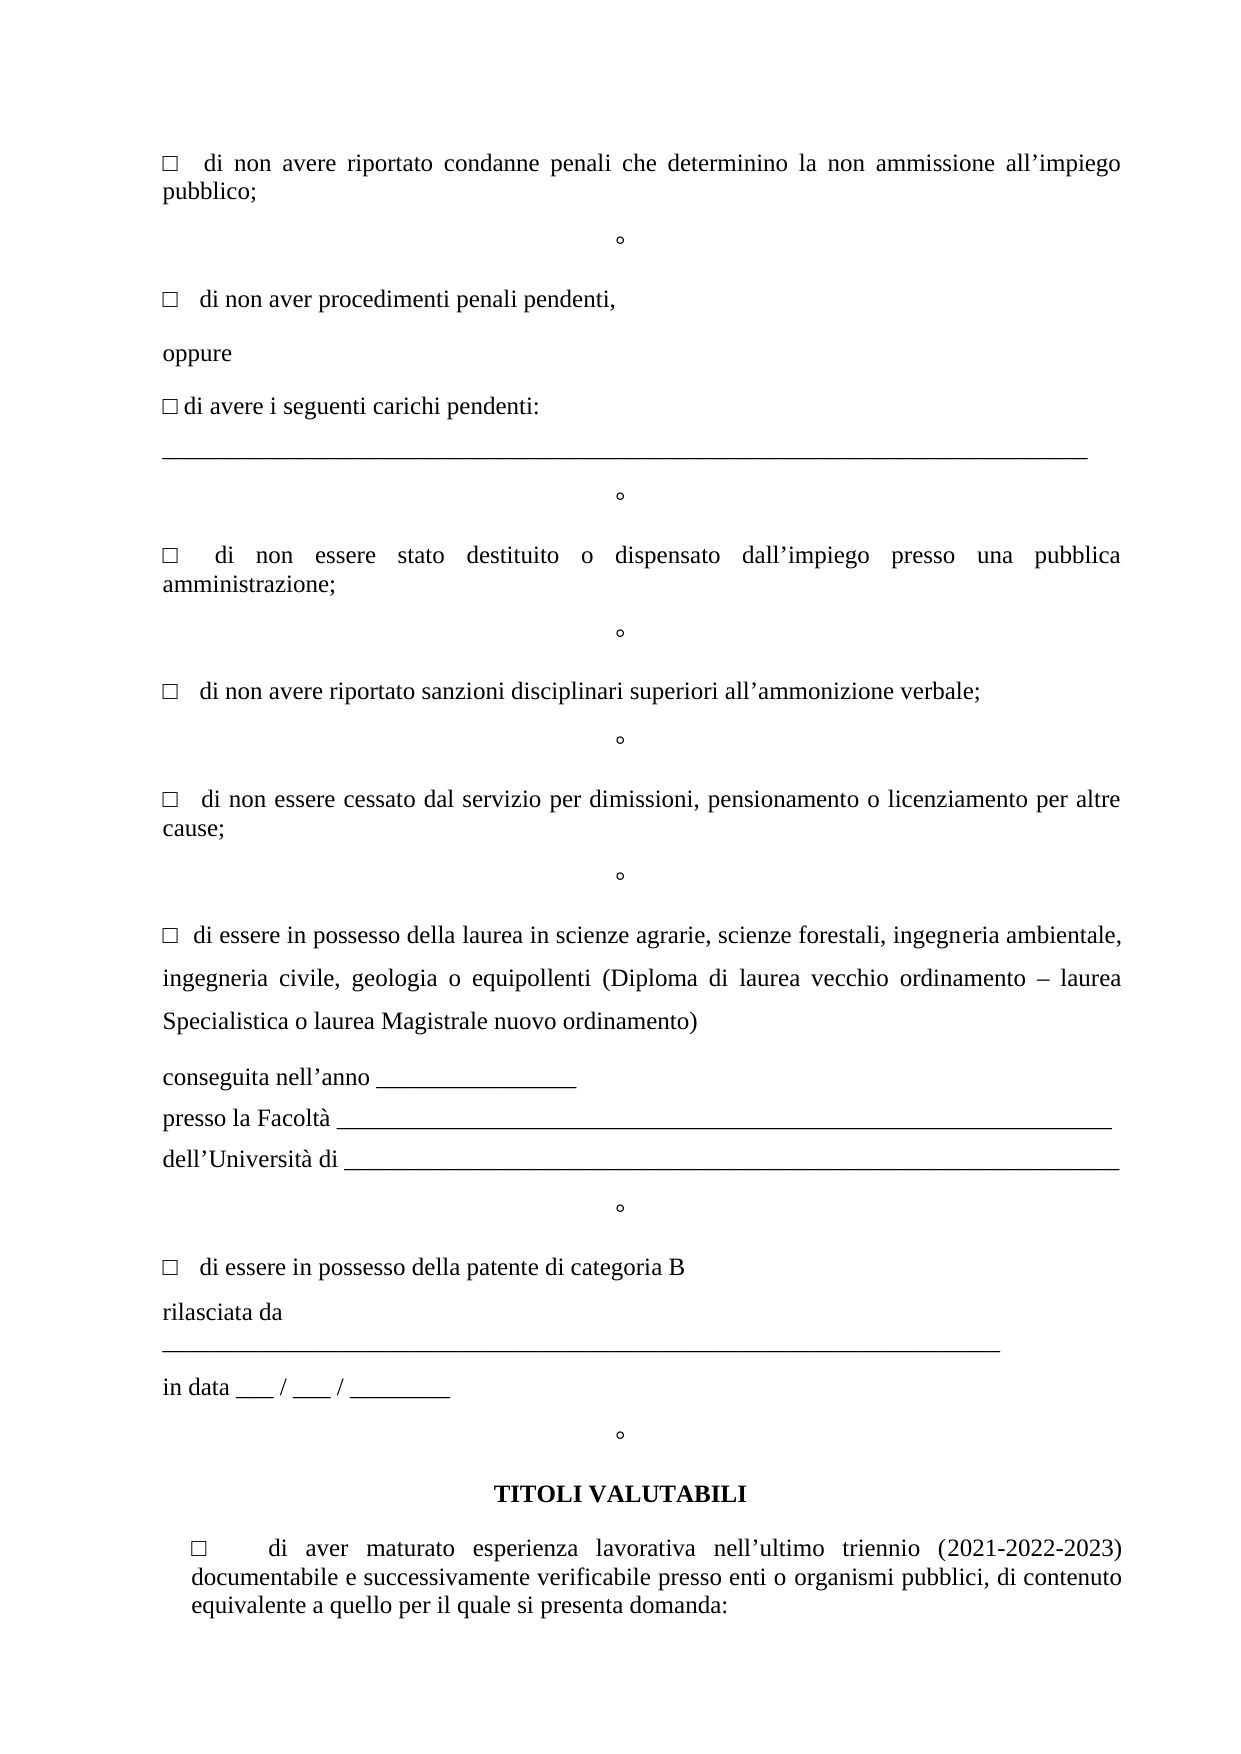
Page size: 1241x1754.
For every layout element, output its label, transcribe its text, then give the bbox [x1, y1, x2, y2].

text oppure [162, 338, 1122, 366]
text □ di non avere riportato sanzioni disciplinari superiori all’ammonizione verbale; [162, 676, 1122, 705]
text in data ___ / ___ / ________ [162, 1372, 1122, 1400]
text □ di essere in possesso della laurea in scienze agrarie, scienze forestali, ingegneria ambientale, ingegneria civile, geologia o equipollenti (Diploma di laurea vecchio ordinamento – laurea Specialistica o laurea Magistrale nuovo ordinamento) [162, 920, 1122, 1035]
text □ di non avere riportato condanne penali che determinino la non ammissione all’impiego pubblico; [162, 148, 1122, 205]
text □ di non essere cessato dal servizio per dimissioni, pensionamento o licenziamento per altre cause; [162, 784, 1122, 841]
text ° [118, 623, 1122, 651]
text __________________________________________________________________________ [162, 433, 1122, 461]
text ° [118, 1425, 1122, 1454]
text ° [118, 1198, 1122, 1227]
text conseguita nell’anno ________________ [162, 1062, 1122, 1091]
text □ di avere i seguenti carichi pendenti: [162, 391, 1122, 420]
text presso la Facoltà ______________________________________________________________ [162, 1103, 1122, 1132]
text □ di non essere stato destituito o dispensato dall’impiego presso una pubblica amministrazione; [162, 540, 1122, 598]
text dell’Università di ______________________________________________________________ [162, 1144, 1122, 1173]
text ° [118, 230, 1122, 259]
text rilasciata da ___________________________________________________________________ [162, 1297, 1122, 1355]
text □ di aver maturato esperienza lavorativa nell’ultimo triennio (2021-2022-2023) documentabile e successivamente verificabile presso enti o organismi pubblici, di contenuto equivalente a quello per il quale si presenta domanda: [191, 1533, 1122, 1619]
text ° [118, 486, 1122, 515]
text ° [118, 866, 1122, 895]
text ° [118, 730, 1122, 759]
text TITOLI VALUTABILI [118, 1479, 1122, 1508]
text □ di non aver procedimenti penali pendenti, [162, 284, 1122, 313]
text □ di essere in possesso della patente di categoria B [162, 1252, 1122, 1281]
